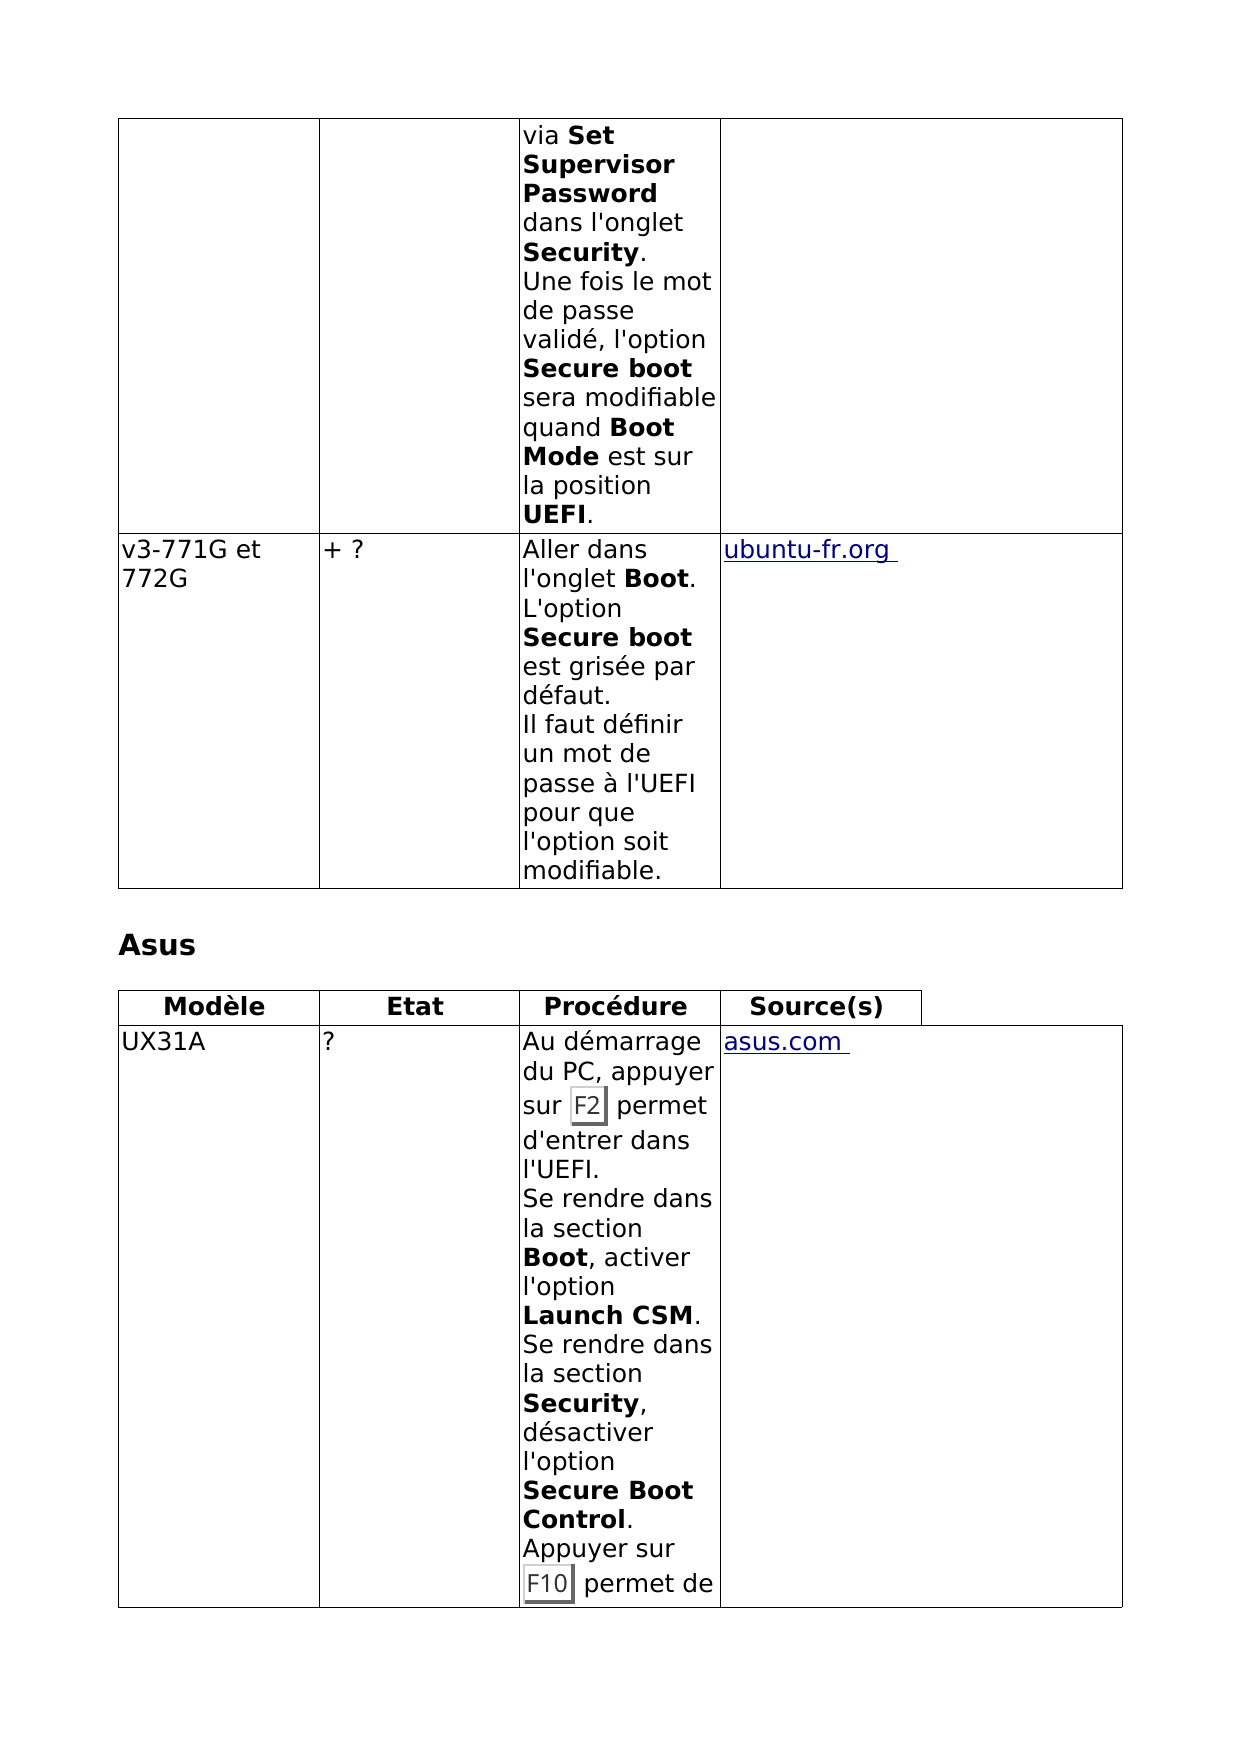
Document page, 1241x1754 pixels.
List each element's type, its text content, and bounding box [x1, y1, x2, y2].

table_cell [721, 119, 1122, 532]
table_cell Au démarrage du PC, appuyer sur F2 permet d'entrer dans l'UEFI. Se rendre dans la section Boot, activer l'option Launch CSM. Se rendre dans la section Security, désactiver l'option Secure Boot Control. Appuyer sur F10 permet de [520, 1026, 720, 1607]
table_cell ubuntu-fr.org [721, 534, 1122, 888]
table_cell v3-771G et 772G [119, 534, 319, 888]
table_cell asus.com [721, 1026, 1122, 1607]
table_cell UX31A [119, 1026, 319, 1607]
table_cell [119, 119, 319, 532]
table_cell via Set Supervisor Password dans l'onglet Security. Une fois le mot de passe validé, l'option Secure boot sera modifiable quand Boot Mode est sur la position UEFI. [520, 119, 720, 532]
table_cell + ? [320, 534, 519, 888]
table_cell [320, 119, 519, 532]
table_cell ? [320, 1026, 519, 1607]
table_header Modèle [119, 991, 319, 1024]
table_header Procédure [520, 991, 720, 1024]
subtitle Asus [118, 928, 1122, 962]
table_header Etat [320, 991, 519, 1024]
table_cell Aller dans l'onglet Boot. L'option Secure boot est grisée par défaut. Il faut définir un mot de passe à l'UEFI pour que l'option soit modifiable. [520, 534, 720, 888]
table_header Source(s) [721, 991, 921, 1024]
